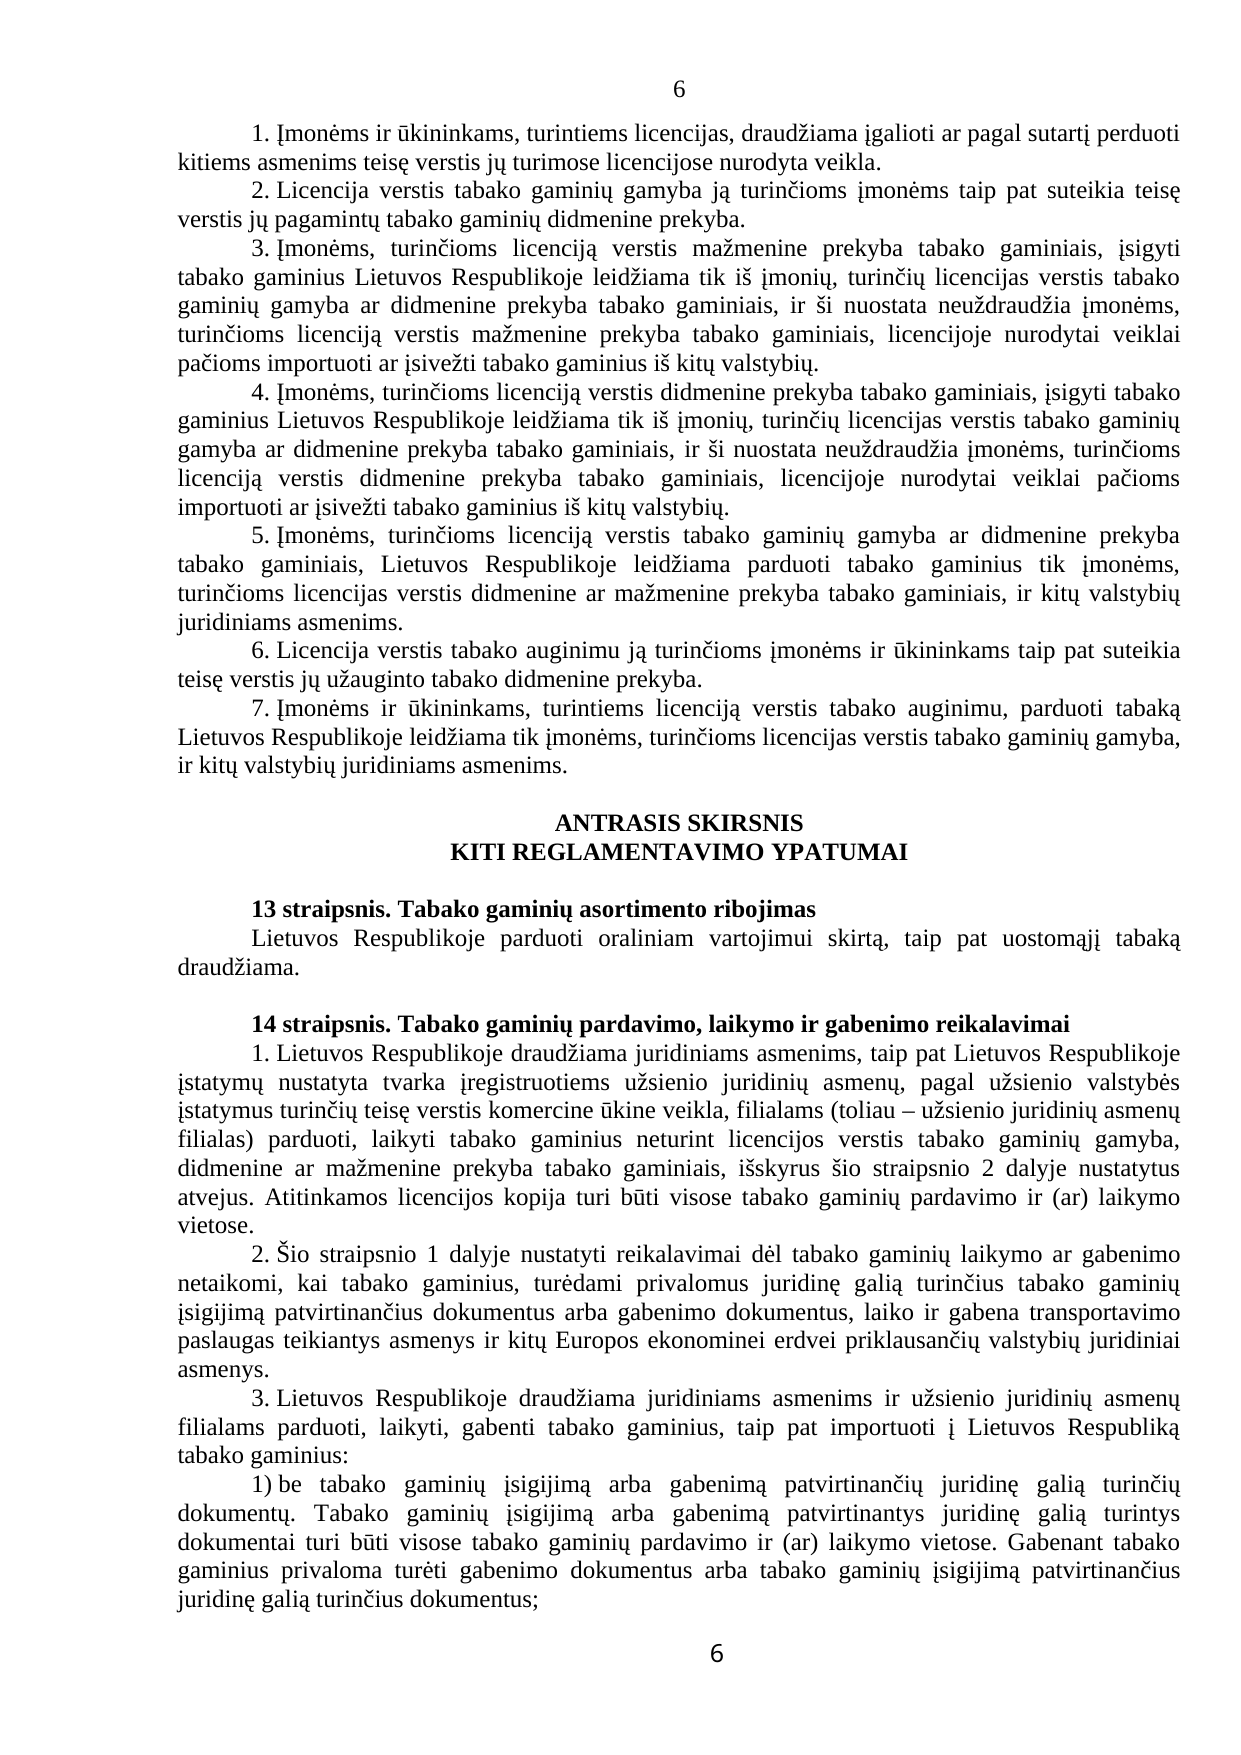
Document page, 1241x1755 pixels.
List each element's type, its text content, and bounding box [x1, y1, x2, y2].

text 1. Lietuvos Respublikoje draudžiama juridiniams asmenims, taip pat Lietuvos Respublikoje įstatymų nustatyta tvarka įregistruotiems užsienio juridinių asmenų, pagal užsienio valstybės įstatymus turinčių teisę verstis komercine ūkine veikla, filialams (toliau – užsienio juridinių asmenų filialas) parduoti, laikyti tabako gaminius neturint licencijos verstis tabako gaminių gamyba, didmenine ar mažmenine prekyba tabako gaminiais, išskyrus šio straipsnio 2 dalyje nustatytus atvejus. Atitinkamos licencijos kopija turi būti visose tabako gaminių pardavimo ir (ar) laikymo vietose. [177, 1038, 1181, 1239]
text 1) be tabako gaminių įsigijimą arba gabenimą patvirtinančių juridinę galią turinčių dokumentų. Tabako gaminių įsigijimą arba gabenimą patvirtinantys juridinę galią turintys dokumentai turi būti visose tabako gaminių pardavimo ir (ar) laikymo vietose. Gabenant tabako gaminius privaloma turėti gabenimo dokumentus arba tabako gaminių įsigijimą patvirtinančius juridinę galią turinčius dokumentus; [177, 1469, 1181, 1613]
text Kiti reglamentavimo YPATUMAI [177, 837, 1181, 866]
text 14 straipsnis. Tabako gaminių pardavimo, laikymo ir gabenimo reikalavimai [177, 1009, 1181, 1038]
text ANTRASIS SKIRSNIS [177, 808, 1181, 837]
text 1. Įmonėms ir ūkininkams, turintiems licencijas, draudžiama įgalioti ar pagal sutartį perduoti kitiems asmenims teisę verstis jų turimose licencijose nurodyta veikla. [177, 118, 1181, 176]
text 7. Įmonėms ir ūkininkams, turintiems licenciją verstis tabako auginimu, parduoti tabaką Lietuvos Respublikoje leidžiama tik įmonėms, turinčioms licencijas verstis tabako gaminių gamyba, ir kitų valstybių juridiniams asmenims. [177, 693, 1181, 779]
text 4. Įmonėms, turinčioms licenciją verstis didmenine prekyba tabako gaminiais, įsigyti tabako gaminius Lietuvos Respublikoje leidžiama tik iš įmonių, turinčių licencijas verstis tabako gaminių gamyba ar didmenine prekyba tabako gaminiais, ir ši nuostata neuždraudžia įmonėms, turinčioms licenciją verstis didmenine prekyba tabako gaminiais, licencijoje nurodytai veiklai pačioms importuoti ar įsivežti tabako gaminius iš kitų valstybių. [177, 377, 1181, 521]
text 3. Lietuvos Respublikoje draudžiama juridiniams asmenims ir užsienio juridinių asmenų filialams parduoti, laikyti, gabenti tabako gaminius, taip pat importuoti į Lietuvos Respubliką tabako gaminius: [177, 1383, 1181, 1469]
text 6. Licencija verstis tabako auginimu ją turinčioms įmonėms ir ūkininkams taip pat suteikia teisę verstis jų užauginto tabako didmenine prekyba. [177, 636, 1181, 693]
text 13 straipsnis. Tabako gaminių asortimento ribojimas [177, 894, 1181, 923]
text 2. Licencija verstis tabako gaminių gamyba ją turinčioms įmonėms taip pat suteikia teisę verstis jų pagamintų tabako gaminių didmenine prekyba. [177, 176, 1181, 233]
text 5. Įmonėms, turinčioms licenciją verstis tabako gaminių gamyba ar didmenine prekyba tabako gaminiais, Lietuvos Respublikoje leidžiama parduoti tabako gaminius tik įmonėms, turinčioms licencijas verstis didmenine ar mažmenine prekyba tabako gaminiais, ir kitų valstybių juridiniams asmenims. [177, 521, 1181, 636]
text Lietuvos Respublikoje parduoti oraliniam vartojimui skirtą, taip pat uostomąjį tabaką draudžiama. [177, 923, 1181, 981]
text 3. Įmonėms, turinčioms licenciją verstis mažmenine prekyba tabako gaminiais, įsigyti tabako gaminius Lietuvos Respublikoje leidžiama tik iš įmonių, turinčių licencijas verstis tabako gaminių gamyba ar didmenine prekyba tabako gaminiais, ir ši nuostata neuždraudžia įmonėms, turinčioms licenciją verstis mažmenine prekyba tabako gaminiais, licencijoje nurodytai veiklai pačioms importuoti ar įsivežti tabako gaminius iš kitų valstybių. [177, 233, 1181, 377]
text 2. Šio straipsnio 1 dalyje nustatyti reikalavimai dėl tabako gaminių laikymo ar gabenimo netaikomi, kai tabako gaminius, turėdami privalomus juridinę galią turinčius tabako gaminių įsigijimą patvirtinančius dokumentus arba gabenimo dokumentus, laiko ir gabena transportavimo paslaugas teikiantys asmenys ir kitų Europos ekonominei erdvei priklausančių valstybių juridiniai asmenys. [177, 1239, 1181, 1383]
